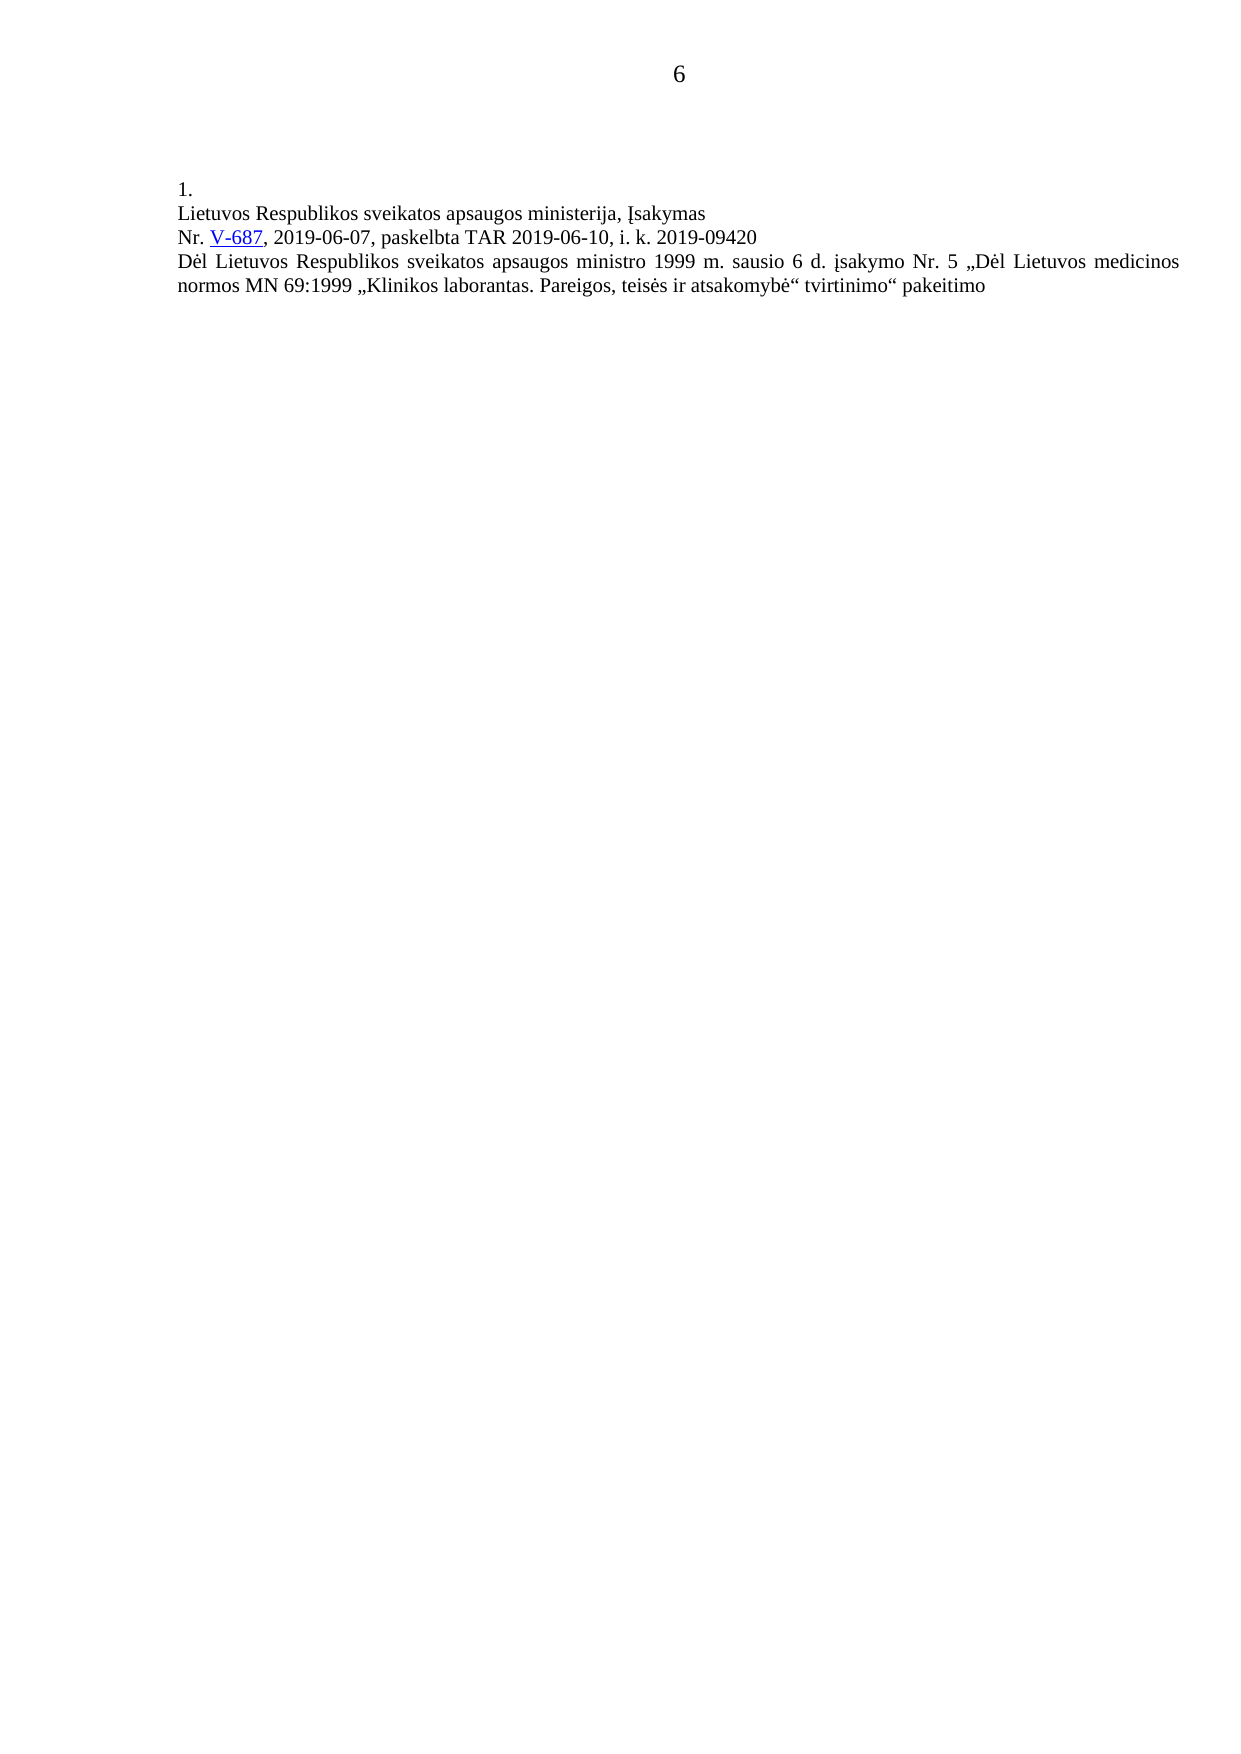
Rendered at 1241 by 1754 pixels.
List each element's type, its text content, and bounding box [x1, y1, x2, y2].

text 1. [177, 177, 1181, 201]
text Nr. V-687, 2019-06-07, paskelbta TAR 2019-06-10, i. k. 2019-09420 [177, 225, 1181, 249]
text Dėl Lietuvos Respublikos sveikatos apsaugos ministro 1999 m. sausio 6 d. įsakymo Nr. 5 „Dėl Lietuvos medicinos normos MN 69:1999 „Klinikos laborantas. Pareigos, teisės ir atsakomybė“ tvirtinimo“ pakeitimo [177, 249, 1181, 297]
text Lietuvos Respublikos sveikatos apsaugos ministerija, Įsakymas [177, 201, 1181, 225]
